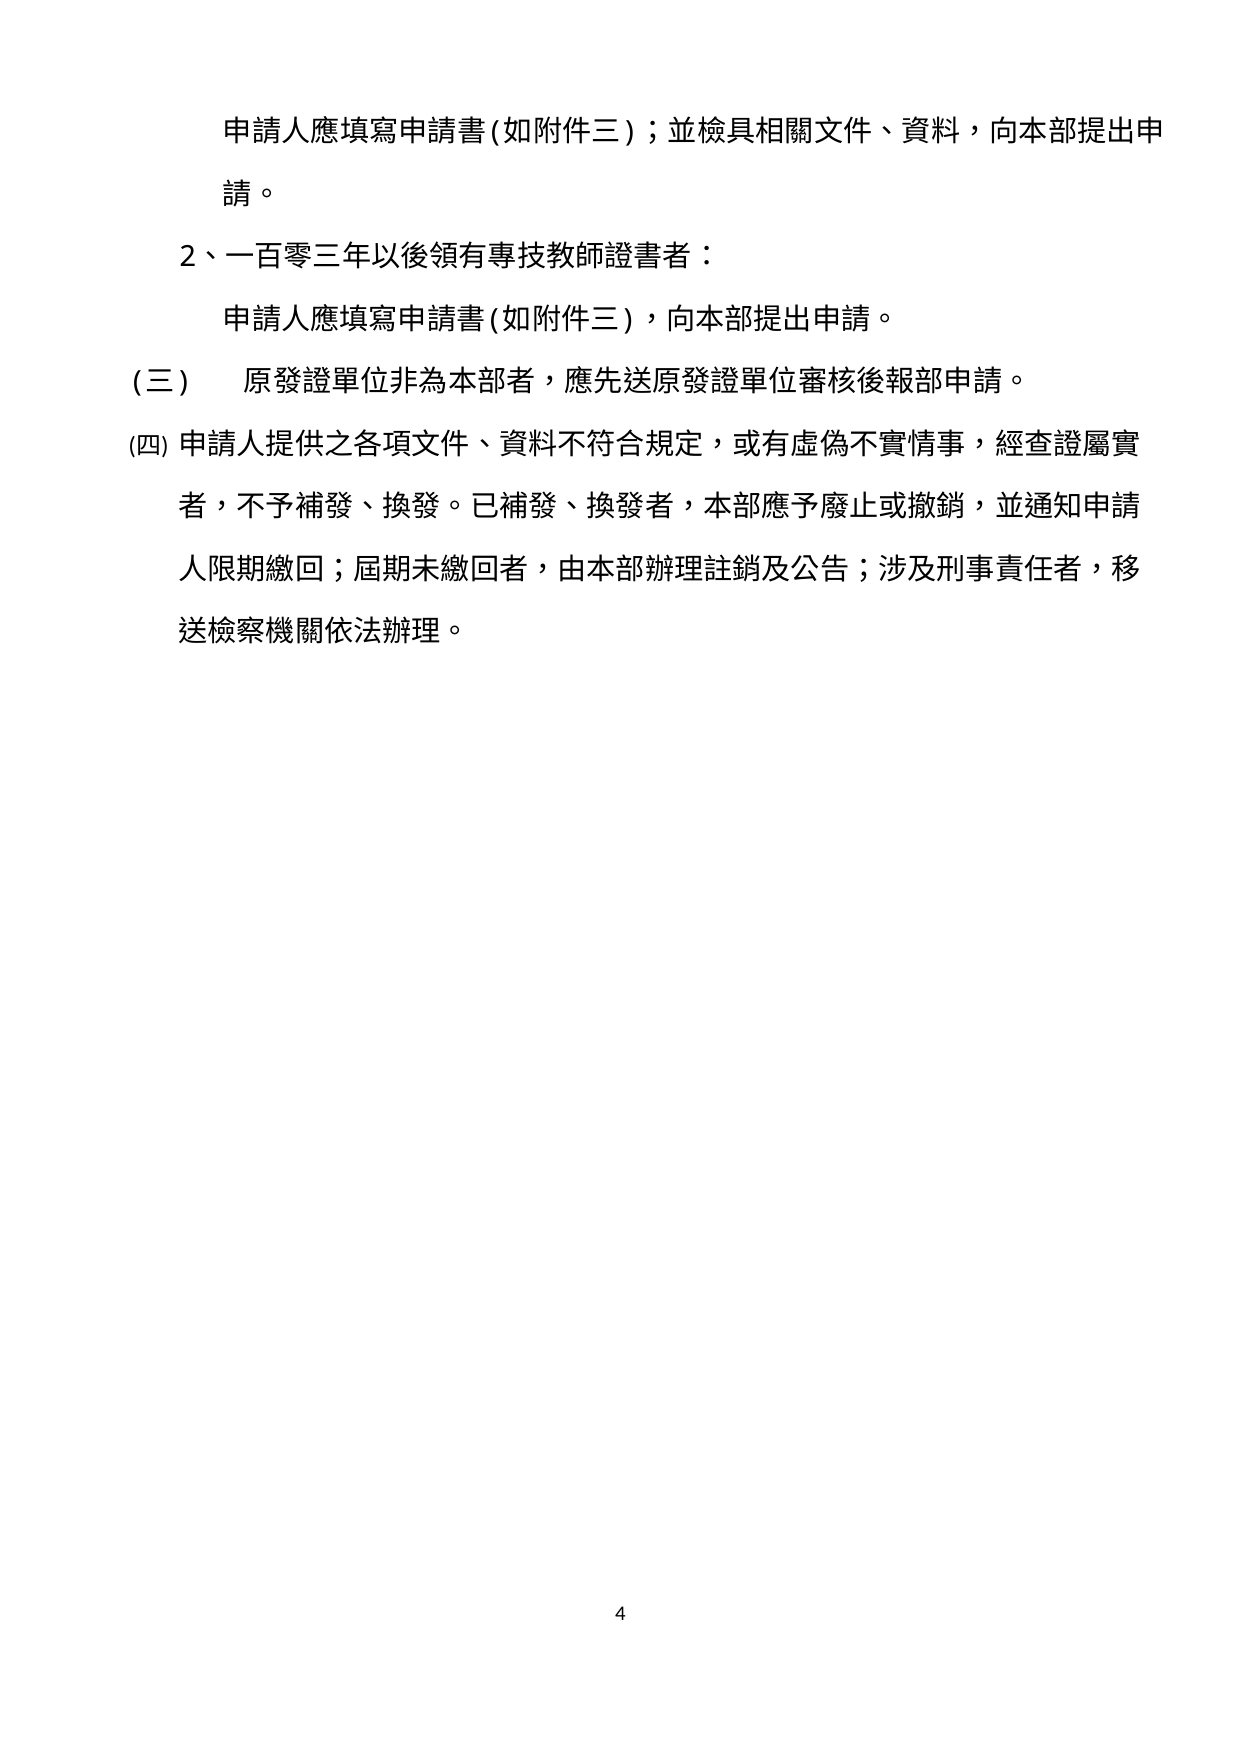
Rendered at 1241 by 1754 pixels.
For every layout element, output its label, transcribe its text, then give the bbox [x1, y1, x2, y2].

text 申請人應填寫申請書(如附件三)；並檢具相關文件、資料，向本部提出申請。 [223, 87, 1165, 212]
list 申請人提供之各項文件、資料不符合規定，或有虛偽不實情事，經查證屬實者，不予補發、換發。已補發、換發者，本部應予廢止或撤銷，並通知申請人限期繳回；屆期未繳回者，由本部辦理註銷及公告；涉及刑事責任者，移送檢察機關依法辦理。 [128, 400, 1165, 650]
list 原發證單位非為本部者，應先送原發證單位審核後報部申請。 [128, 337, 1165, 400]
text 申請人應填寫申請書(如附件三)，向本部提出申請。 [223, 275, 1165, 337]
text 2、一百零三年以後領有專技教師證書者： [164, 212, 1165, 275]
